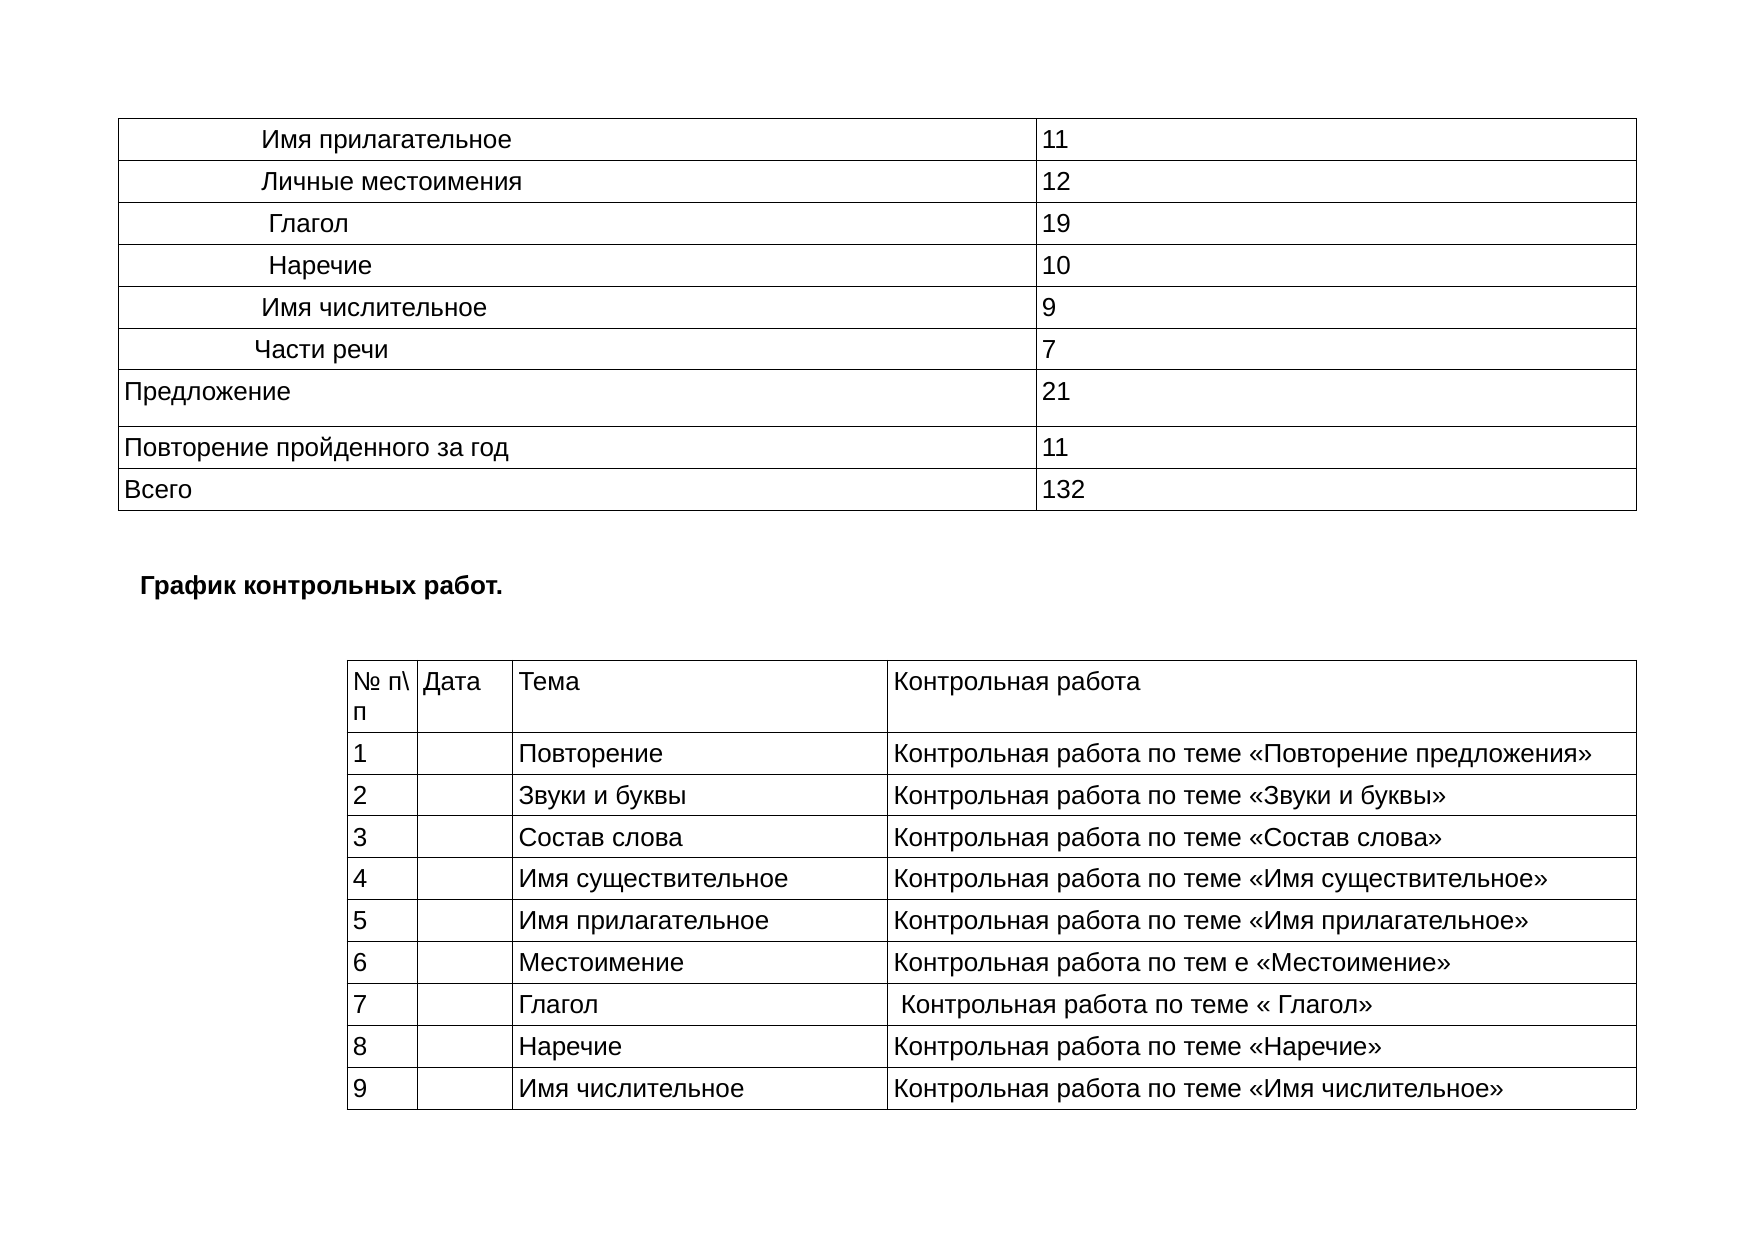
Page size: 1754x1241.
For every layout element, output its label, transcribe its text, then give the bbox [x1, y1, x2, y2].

table_cell 10 [1037, 245, 1636, 286]
table_cell Всего [119, 469, 1036, 510]
table_cell 11 [1037, 427, 1636, 468]
table_header Тема [513, 661, 887, 732]
table_cell 3 [348, 816, 417, 857]
table_cell 11 [1037, 119, 1636, 160]
table_cell Наречие [513, 1026, 887, 1067]
table_cell [418, 733, 512, 773]
table_cell 1 [348, 733, 417, 773]
table_cell Глагол [513, 984, 887, 1025]
table_cell [418, 1068, 512, 1108]
table_cell Имя числительное [513, 1068, 887, 1108]
table_cell Предложение [119, 370, 1036, 426]
table_cell Контрольная работа по теме «Звуки и буквы» [888, 775, 1636, 815]
table_cell [418, 984, 512, 1025]
table_cell [418, 775, 512, 815]
table_cell [418, 816, 512, 857]
table_cell Контрольная работа по теме «Имя существительное» [888, 858, 1636, 899]
table_cell Имя прилагательное [513, 900, 887, 941]
table_cell [418, 942, 512, 983]
table_cell 5 [348, 900, 417, 941]
table_cell 4 [348, 858, 417, 899]
table_cell 9 [348, 1068, 417, 1108]
table_header Контрольная работа [888, 661, 1636, 732]
table_cell Имя прилагательное [119, 119, 1036, 160]
table_cell [418, 900, 512, 941]
table_cell Звуки и буквы [513, 775, 887, 815]
table_cell 21 [1037, 370, 1636, 426]
table_cell Имя существительное [513, 858, 887, 899]
table_cell 7 [348, 984, 417, 1025]
table_cell 9 [1037, 287, 1636, 327]
table_cell Контрольная работа по тем е «Местоимение» [888, 942, 1636, 983]
table_cell 19 [1037, 203, 1636, 244]
table_header № п\п [348, 661, 417, 732]
table_cell Повторение [513, 733, 887, 773]
table_cell Повторение пройденного за год [119, 427, 1036, 468]
table_cell Состав слова [513, 816, 887, 857]
table_cell Наречие [119, 245, 1036, 286]
table_cell Контрольная работа по теме «Имя прилагательное» [888, 900, 1636, 941]
text График контрольных работ. [118, 570, 1636, 600]
table_cell Контрольная работа по теме «Наречие» [888, 1026, 1636, 1067]
table_cell Контрольная работа по теме « Глагол» [888, 984, 1636, 1025]
table_cell Местоимение [513, 942, 887, 983]
table_cell 2 [348, 775, 417, 815]
table_cell Глагол [119, 203, 1036, 244]
table_cell Части речи [119, 329, 1036, 369]
table_cell 7 [1037, 329, 1636, 369]
table_cell Контрольная работа по теме «Повторение предложения» [888, 733, 1636, 773]
table_cell Контрольная работа по теме «Имя числительное» [888, 1068, 1636, 1108]
table_header Дата [418, 661, 512, 732]
table_cell 8 [348, 1026, 417, 1067]
table_cell 6 [348, 942, 417, 983]
table_cell Контрольная работа по теме «Состав слова» [888, 816, 1636, 857]
table_cell [418, 858, 512, 899]
table_cell Имя числительное [119, 287, 1036, 327]
table_cell 12 [1037, 161, 1636, 202]
table_cell [418, 1026, 512, 1067]
table_cell 132 [1037, 469, 1636, 510]
table_cell Личные местоимения [119, 161, 1036, 202]
